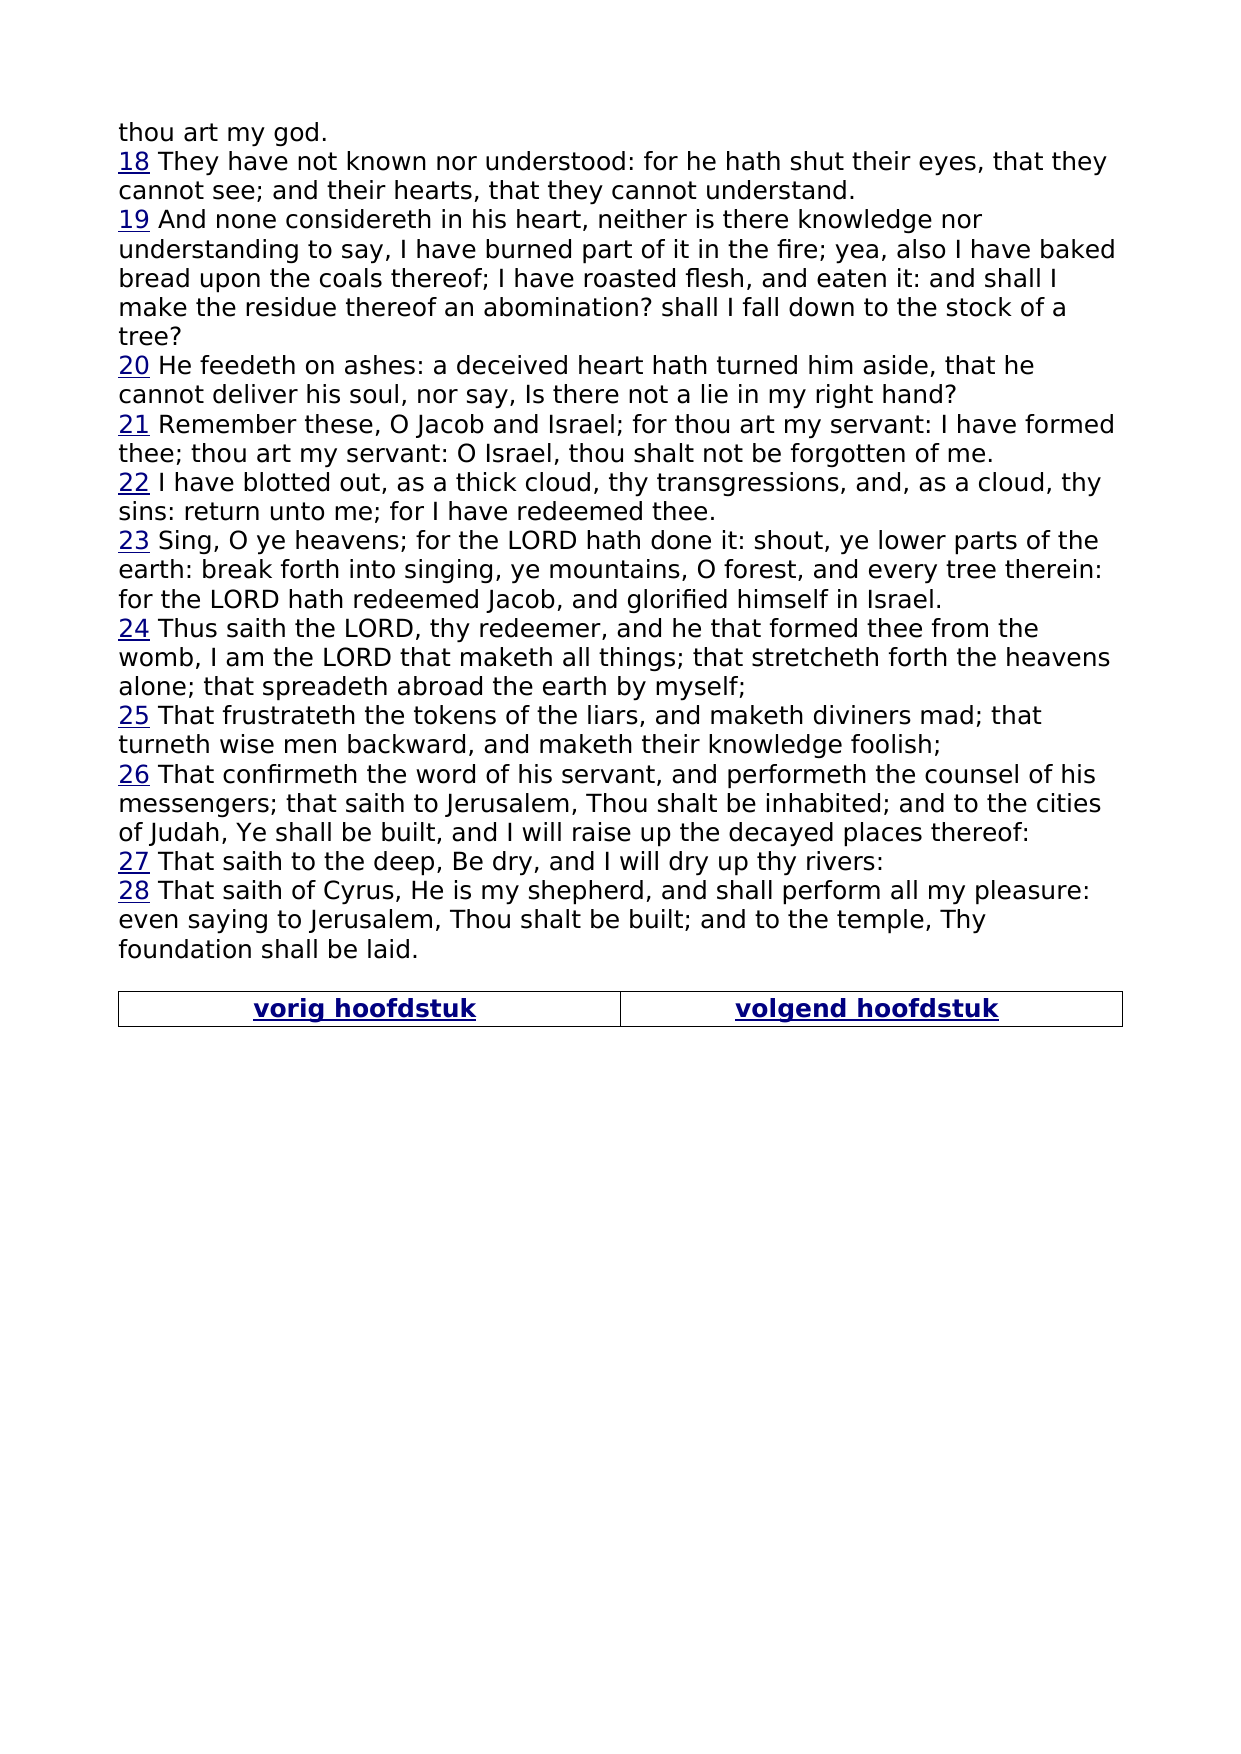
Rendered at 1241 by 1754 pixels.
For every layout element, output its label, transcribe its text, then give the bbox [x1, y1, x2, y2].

table_header vorig hoofdstuk [119, 992, 620, 1026]
text thou art my god. 18 They have not known nor understood: for he hath shut their eyes, that they cannot see; and their hearts, that they cannot understand. 19 And none considereth in his heart, neither is there knowledge nor understanding to say, I have burned part of it in the fire; yea, also I have baked bread upon the coals thereof; I have roasted flesh, and eaten it: and shall I make the residue thereof an abomination? shall I fall down to the stock of a tree? 20 He feedeth on ashes: a deceived heart hath turned him aside, that he cannot deliver his soul, nor say, Is there not a lie in my right hand? 21 Remember these, O Jacob and Israel; for thou art my servant: I have formed thee; thou art my servant: O Israel, thou shalt not be forgotten of me. 22 I have blotted out, as a thick cloud, thy transgressions, and, as a cloud, thy sins: return unto me; for I have redeemed thee. 23 Sing, O ye heavens; for the LORD hath done it: shout, ye lower parts of the earth: break forth into singing, ye mountains, O forest, and every tree therein: for the LORD hath redeemed Jacob, and glorified himself in Israel. 24 Thus saith the LORD, thy redeemer, and he that formed thee from the womb, I am the LORD that maketh all things; that stretcheth forth the heavens alone; that spreadeth abroad the earth by myself; 25 That frustrateth the tokens of the liars, and maketh diviners mad; that turneth wise men backward, and maketh their knowledge foolish; 26 That confirmeth the word of his servant, and performeth the counsel of his messengers; that saith to Jerusalem, Thou shalt be inhabited; and to the cities of Judah, Ye shall be built, and I will raise up the decayed places thereof: 27 That saith to the deep, Be dry, and I will dry up thy rivers: 28 That saith of Cyrus, He is my shepherd, and shall perform all my pleasure: even saying to Jerusalem, Thou shalt be built; and to the temple, Thy foundation shall be laid. [118, 118, 1122, 964]
table_header volgend hoofdstuk [621, 992, 1122, 1026]
